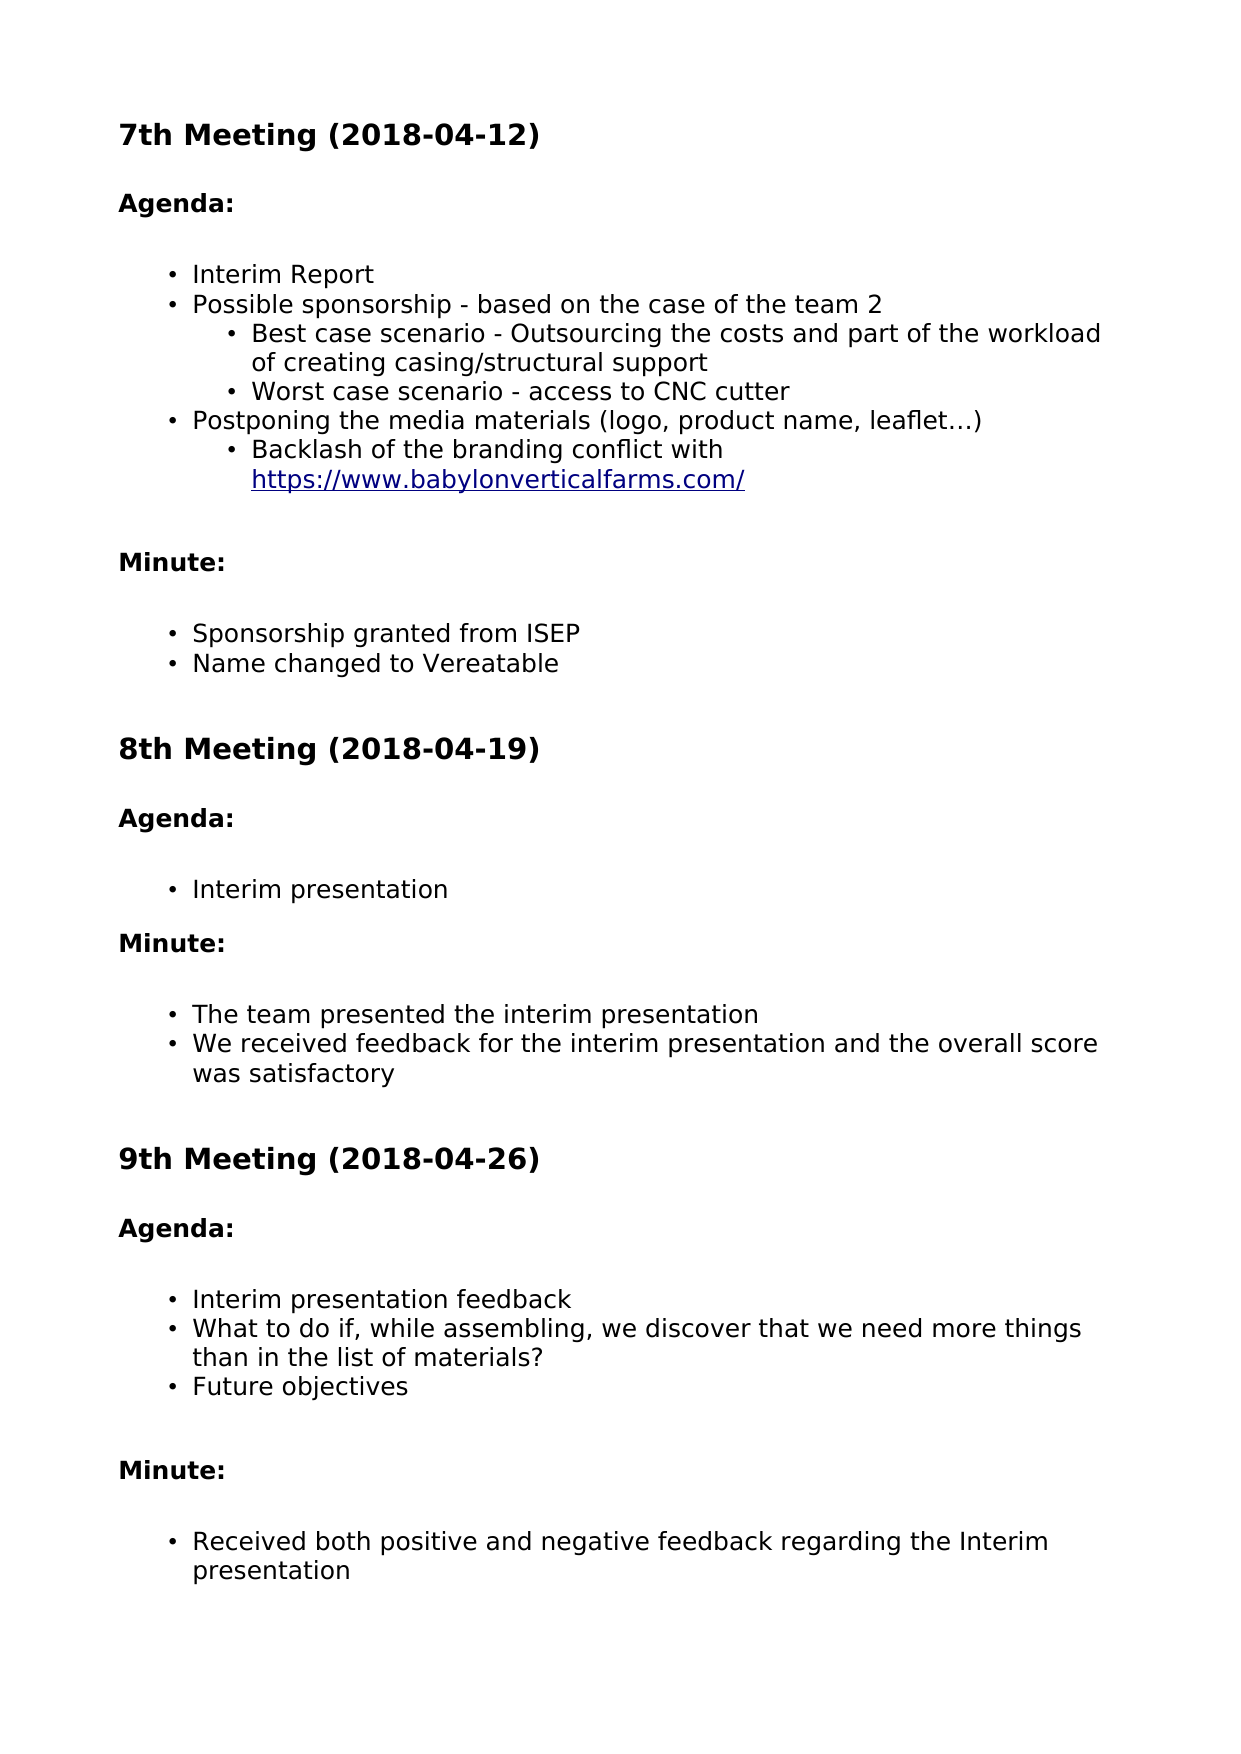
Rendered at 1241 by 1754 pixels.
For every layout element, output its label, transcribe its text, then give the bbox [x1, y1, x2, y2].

list Interim Report [177, 261, 1122, 290]
list Backlash of the branding conflict with https://www.babylonverticalfarms.com/ [236, 436, 1122, 494]
list Worst case scenario - access to CNC cutter [236, 377, 1122, 407]
list Received both positive and negative feedback regarding the Interim presentation [177, 1527, 1122, 1586]
subtitle 9th Meeting (2018-04-26) [118, 1142, 1122, 1176]
subtitle Agenda: [118, 189, 1122, 219]
list What to do if, while assembling, we discover that we need more things than in the list of materials? [177, 1314, 1122, 1372]
list Best case scenario - Outsourcing the costs and part of the workload of creating casing/structural support [236, 319, 1122, 377]
list The team presented the interim presentation [177, 1000, 1122, 1029]
list Sponsorship granted from ISEP [177, 620, 1122, 649]
subtitle Minute: [118, 1456, 1122, 1485]
list Future objectives [177, 1372, 1122, 1402]
subtitle 8th Meeting (2018-04-19) [118, 732, 1122, 766]
list We received feedback for the interim presentation and the overall score was satisfactory [177, 1029, 1122, 1088]
list Name changed to Vereatable [177, 649, 1122, 678]
subtitle 7th Meeting (2018-04-12) [118, 118, 1122, 152]
subtitle Minute: [118, 548, 1122, 578]
subtitle Agenda: [118, 1214, 1122, 1243]
subtitle Minute: [118, 929, 1122, 958]
list Interim presentation [177, 875, 1122, 904]
list Possible sponsorship - based on the case of the team 2 [177, 290, 1122, 319]
subtitle Agenda: [118, 804, 1122, 833]
list Interim presentation feedback [177, 1285, 1122, 1314]
list Postponing the media materials (logo, product name, leaflet…) [177, 407, 1122, 436]
